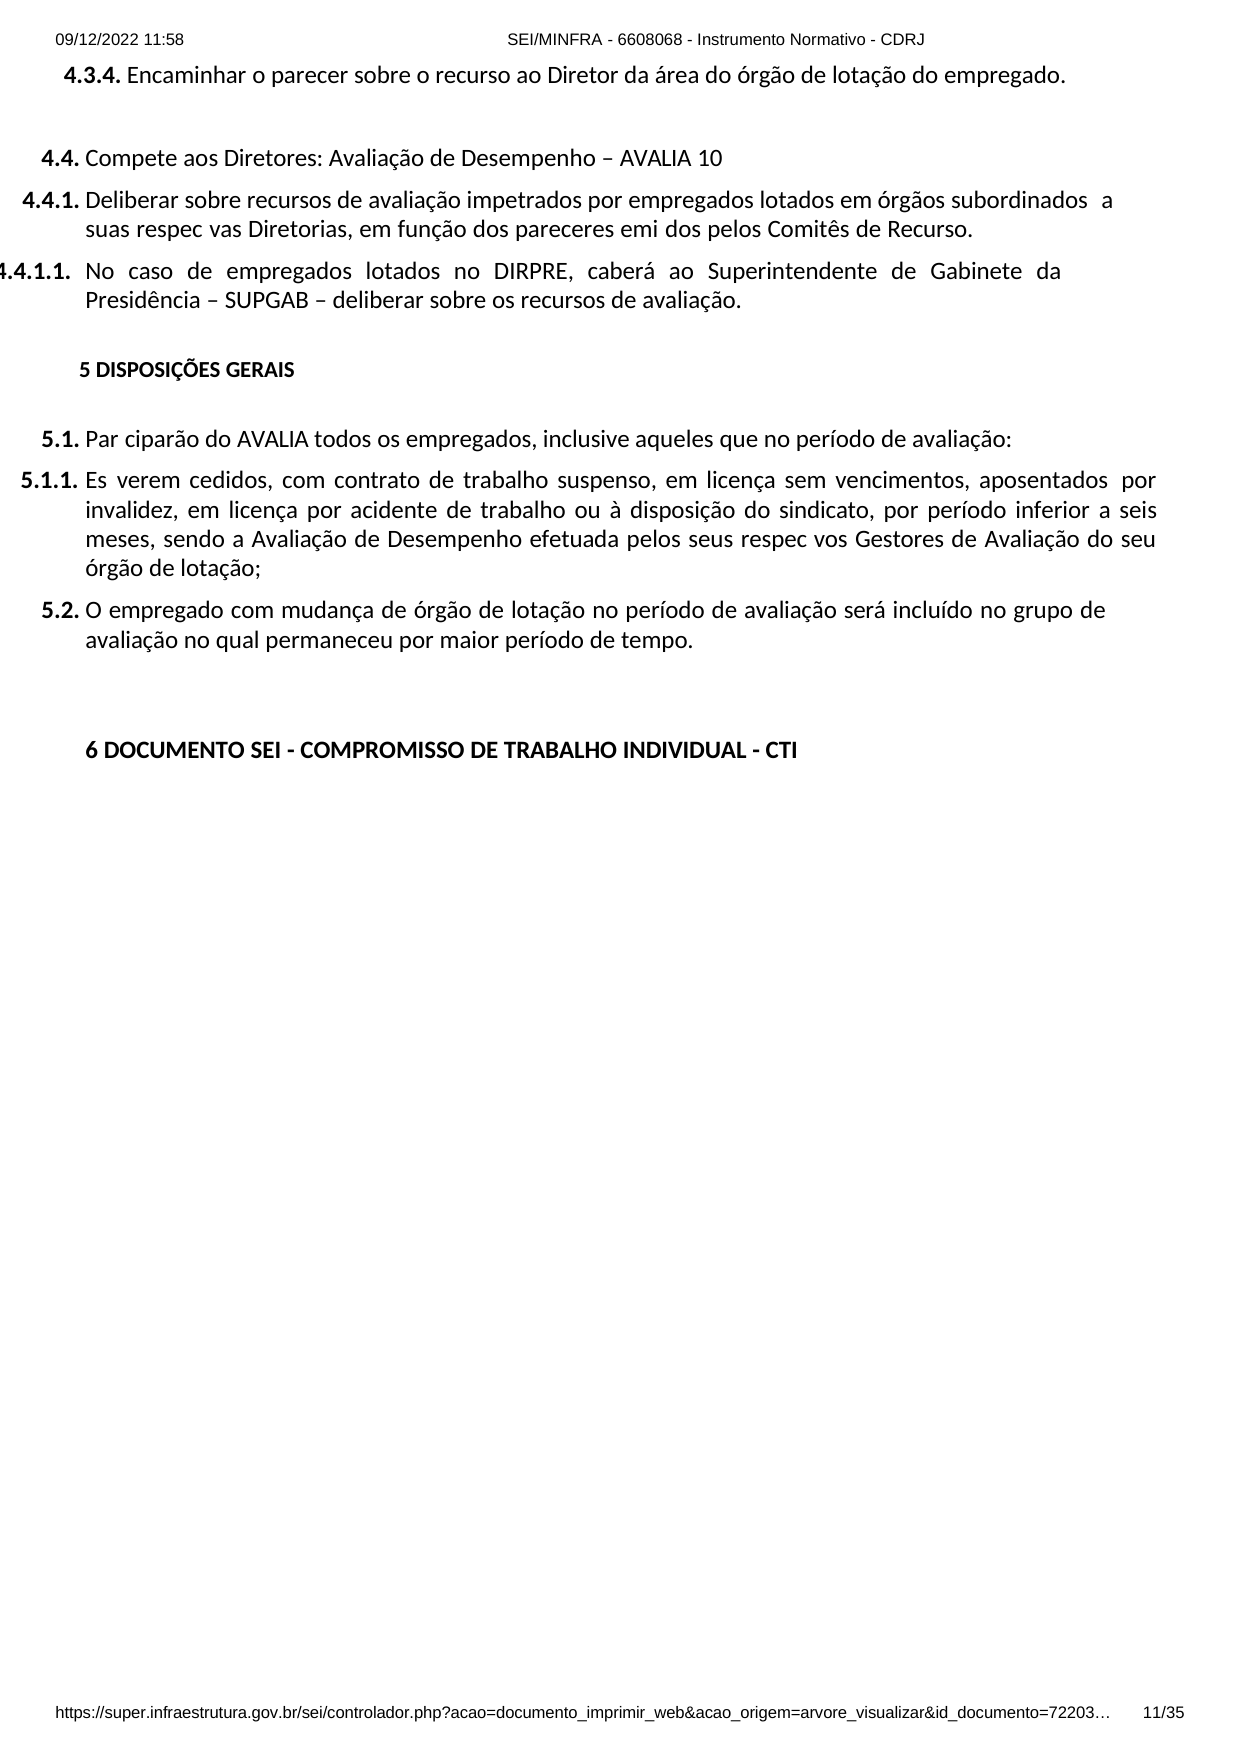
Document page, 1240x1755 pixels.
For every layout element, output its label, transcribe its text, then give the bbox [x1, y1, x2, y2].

list DISPOSIÇÕES GERAIS [79, 355, 1196, 383]
list Es verem cedidos, com contrato de trabalho suspenso, em licença sem vencimentos, aposentados por invalidez, em licença por acidente de trabalho ou à disposição do sindicato, por período inferior a seis meses, sendo a Avaliação de Desempenho efetuada pelos seus respec vos Gestores de Avaliação do seu órgão de lotação; [44, 465, 1157, 583]
list Compete aos Diretores: Avaliação de Desempenho – AVALIA 10 [41, 142, 1196, 173]
list Par ciparão do AVALIA todos os empregados, inclusive aqueles que no período de avaliação: [44, 423, 1196, 454]
subtitle 6 DOCUMENTO SEI - COMPROMISSO DE TRABALHO INDIVIDUAL - CTI [85, 734, 1196, 765]
list Deliberar sobre recursos de avaliação impetrados por empregados lotados em órgãos subordinados a suas respec vas Diretorias, em função dos pareceres emi dos pelos Comitês de Recurso. [44, 184, 1155, 243]
list O empregado com mudança de órgão de lotação no período de avaliação será incluído no grupo de avaliação no qual permaneceu por maior período de tempo. [44, 595, 1155, 654]
list Encaminhar o parecer sobre o recurso ao Diretor da área do órgão de lotação do empregado. [85, 59, 1196, 89]
list No caso de empregados lotados no DIRPRE, caberá ao Superintendente de Gabinete da Presidência – SUPGAB – deliberar sobre os recursos de avaliação. [44, 256, 1155, 314]
